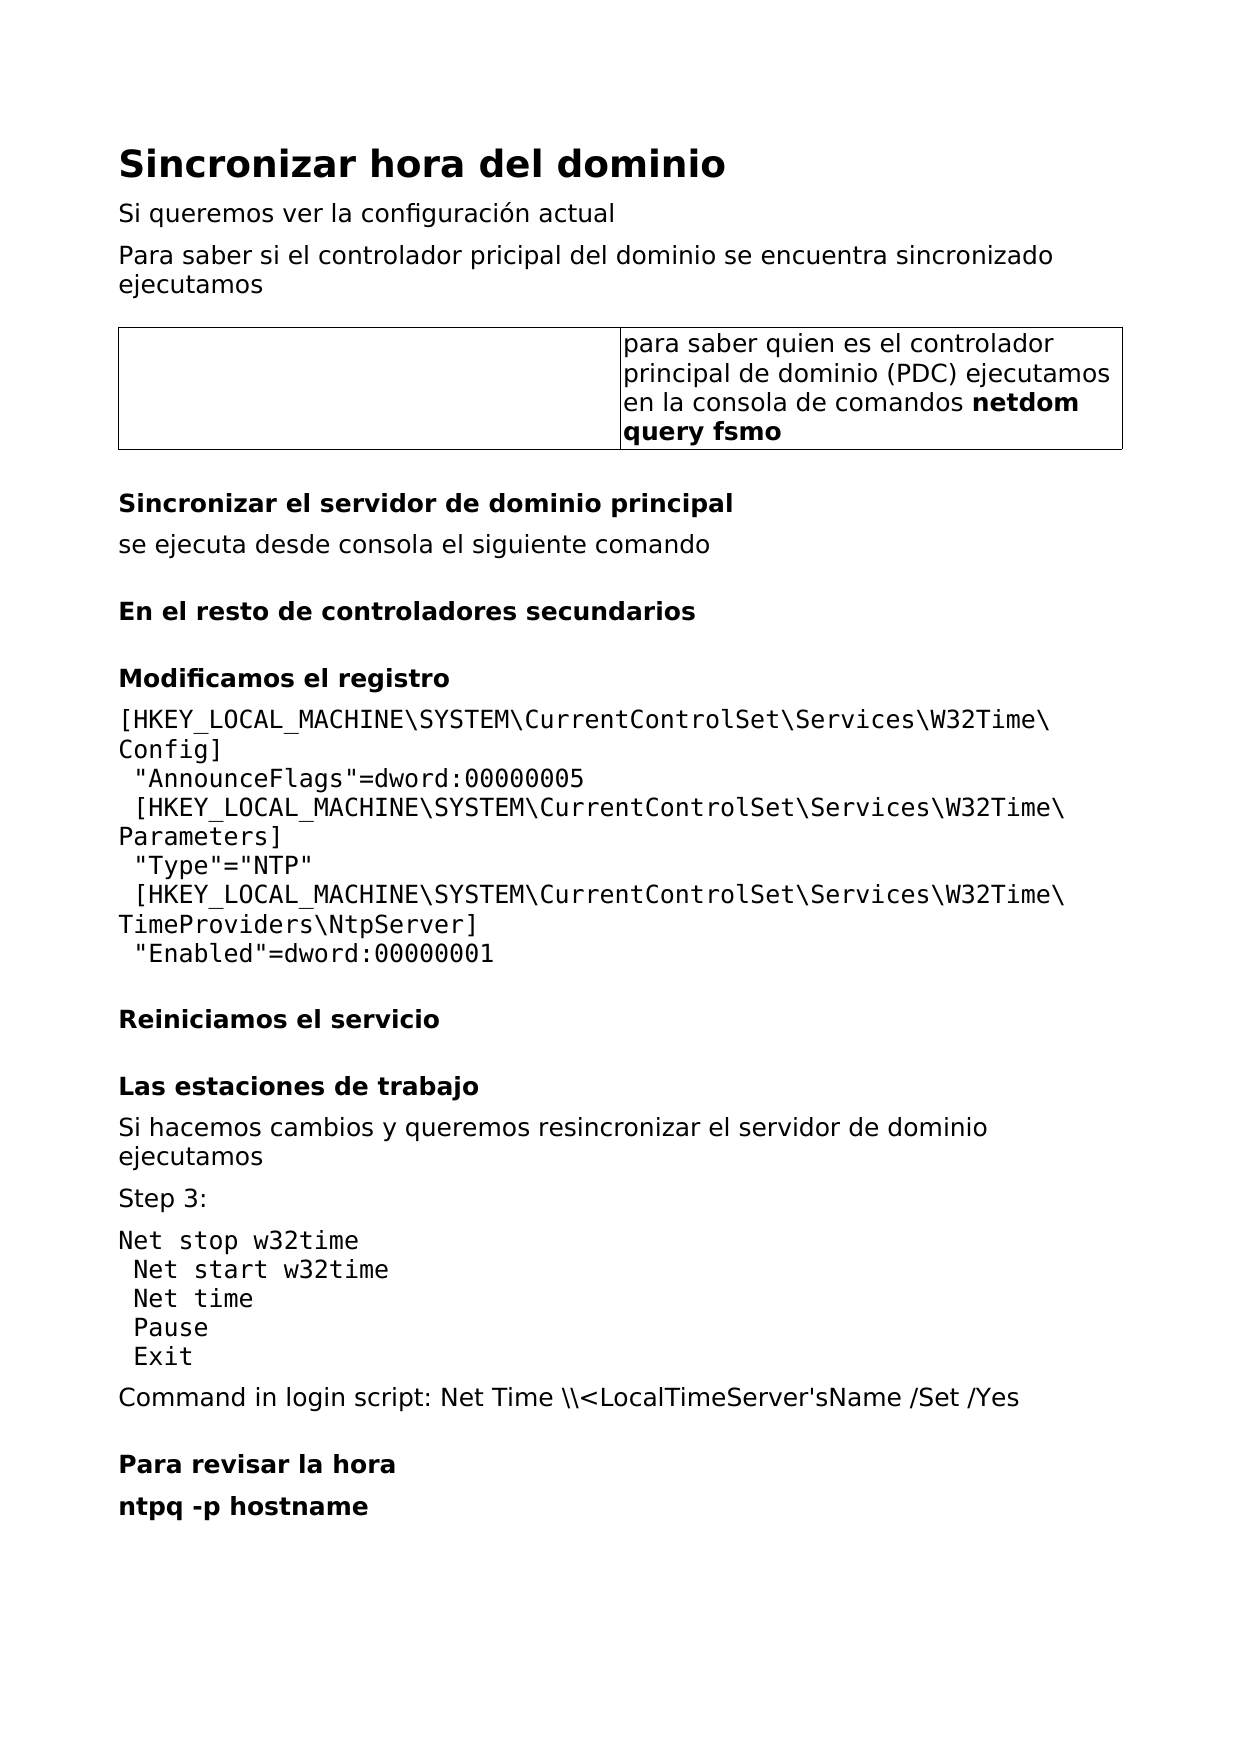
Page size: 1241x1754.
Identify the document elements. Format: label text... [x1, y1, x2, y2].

text se ejecuta desde consola el siguiente comando [118, 531, 1122, 560]
text [HKEY_LOCAL_MACHINE\SYSTEM\CurrentControlSet\Services\W32Time\Config] "AnnounceFlags"=dword:00000005 [HKEY_LOCAL_MACHINE\SYSTEM\CurrentControlSet\Services\W32Time\Parameters] "Type"="NTP" [HKEY_LOCAL_MACHINE\SYSTEM\CurrentControlSet\Services\W32Time\TimeProviders\NtpServer] "Enabled"=dword:00000001 [118, 706, 1122, 968]
subtitle Modificamos el registro [118, 664, 1122, 693]
table_header [119, 328, 620, 449]
text Command in login script: Net Time \\<LocalTimeServer'sName /Set /Yes [118, 1383, 1122, 1413]
text Si queremos ver la configuración actual [118, 199, 1122, 228]
subtitle Reiniciamos el servicio [118, 1005, 1122, 1034]
text ntpq -p hostname [118, 1492, 1122, 1521]
text Step 3: [118, 1184, 1122, 1213]
subtitle Las estaciones de trabajo [118, 1072, 1122, 1101]
text Net stop w32time Net start w32time Net time Pause Exit [118, 1226, 1122, 1372]
subtitle Para revisar la hora [118, 1450, 1122, 1479]
subtitle Sincronizar el servidor de dominio principal [118, 489, 1122, 518]
subtitle En el resto de controladores secundarios [118, 597, 1122, 627]
table_header para saber quien es el controlador principal de dominio (PDC) ejecutamos en la consola de comandos netdom query fsmo [621, 328, 1122, 449]
text Para saber si el controlador pricipal del dominio se encuentra sincronizado ejecutamos [118, 241, 1122, 299]
subtitle Sincronizar hora del dominio [118, 143, 1122, 187]
text Si hacemos cambios y queremos resincronizar el servidor de dominio ejecutamos [118, 1113, 1122, 1172]
